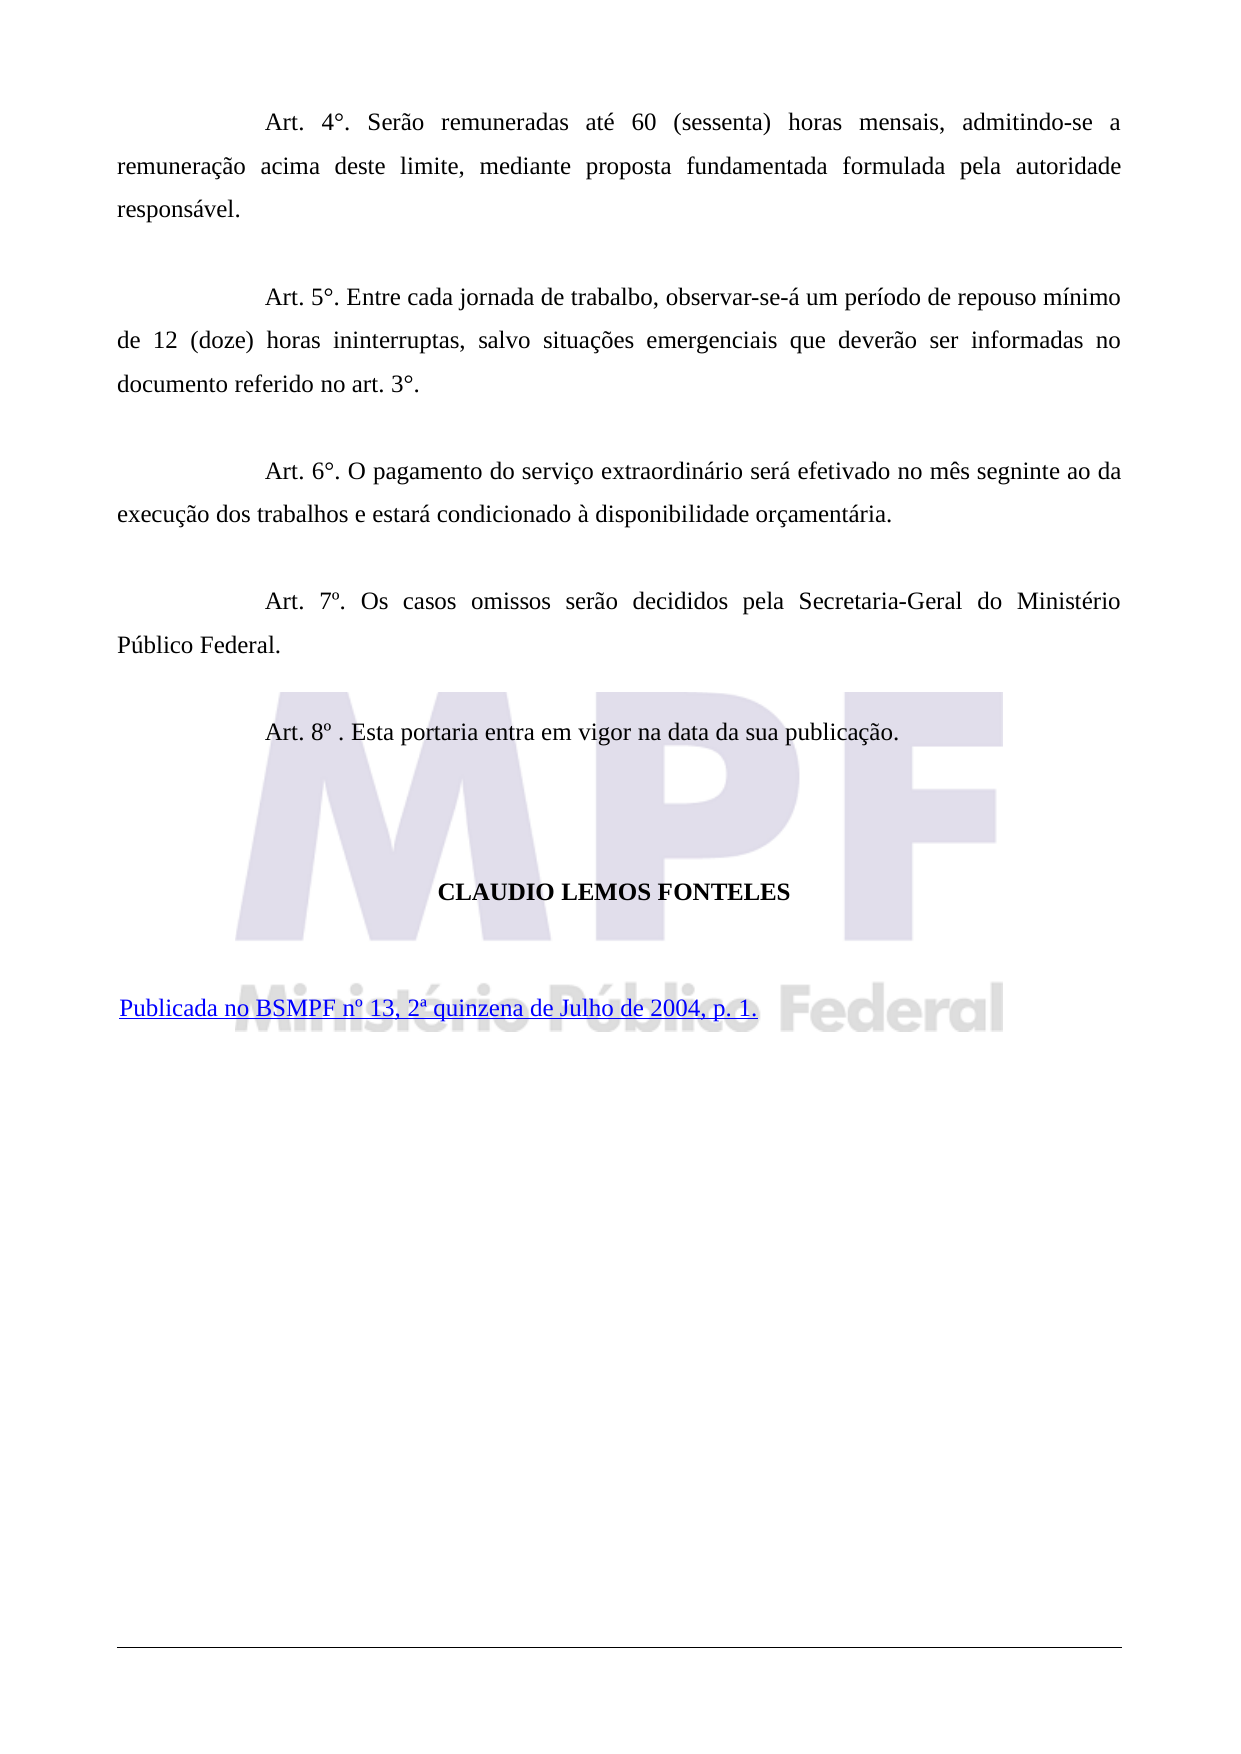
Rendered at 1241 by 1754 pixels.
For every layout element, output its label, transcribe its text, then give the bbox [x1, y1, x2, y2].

text CLAUDIO LEMOS FONTELES [119, 876, 1122, 906]
text Art. 4°. Serão remuneradas até 60 (sessenta) horas mensais, admitindo-se a remuneração acima deste limite, mediante proposta fundamentada formulada pela autoridade responsável. [117, 107, 1122, 223]
text Publicada no BSMPF nº 13, 2ª quinzena de Julho de 2004, p. 1. [119, 993, 1122, 1022]
text Art. 6°. O pagamento do serviço extraordinário será efetivado no mês segninte ao da execução dos trabalhos e estará condicionado à disponibilidade orçamentária. [117, 456, 1122, 528]
picture [235, 692, 1004, 717]
text Art. 5°. Entre cada jornada de trabalbo, observar-se-á um período de repouso mínimo de 12 (doze) horas ininterruptas, salvo situações emergenciais que deverão ser informadas no documento referido no art. 3°. [117, 281, 1122, 397]
picture [235, 746, 1004, 876]
picture [235, 906, 1004, 993]
text Art. 8º . Esta portaria entra em vigor na data da sua publicação. [117, 717, 1122, 746]
picture [235, 1022, 1004, 1032]
text Art. 7º. Os casos omissos serão decididos pela Secretaria-Geral do Ministério Público Federal. [117, 586, 1122, 659]
